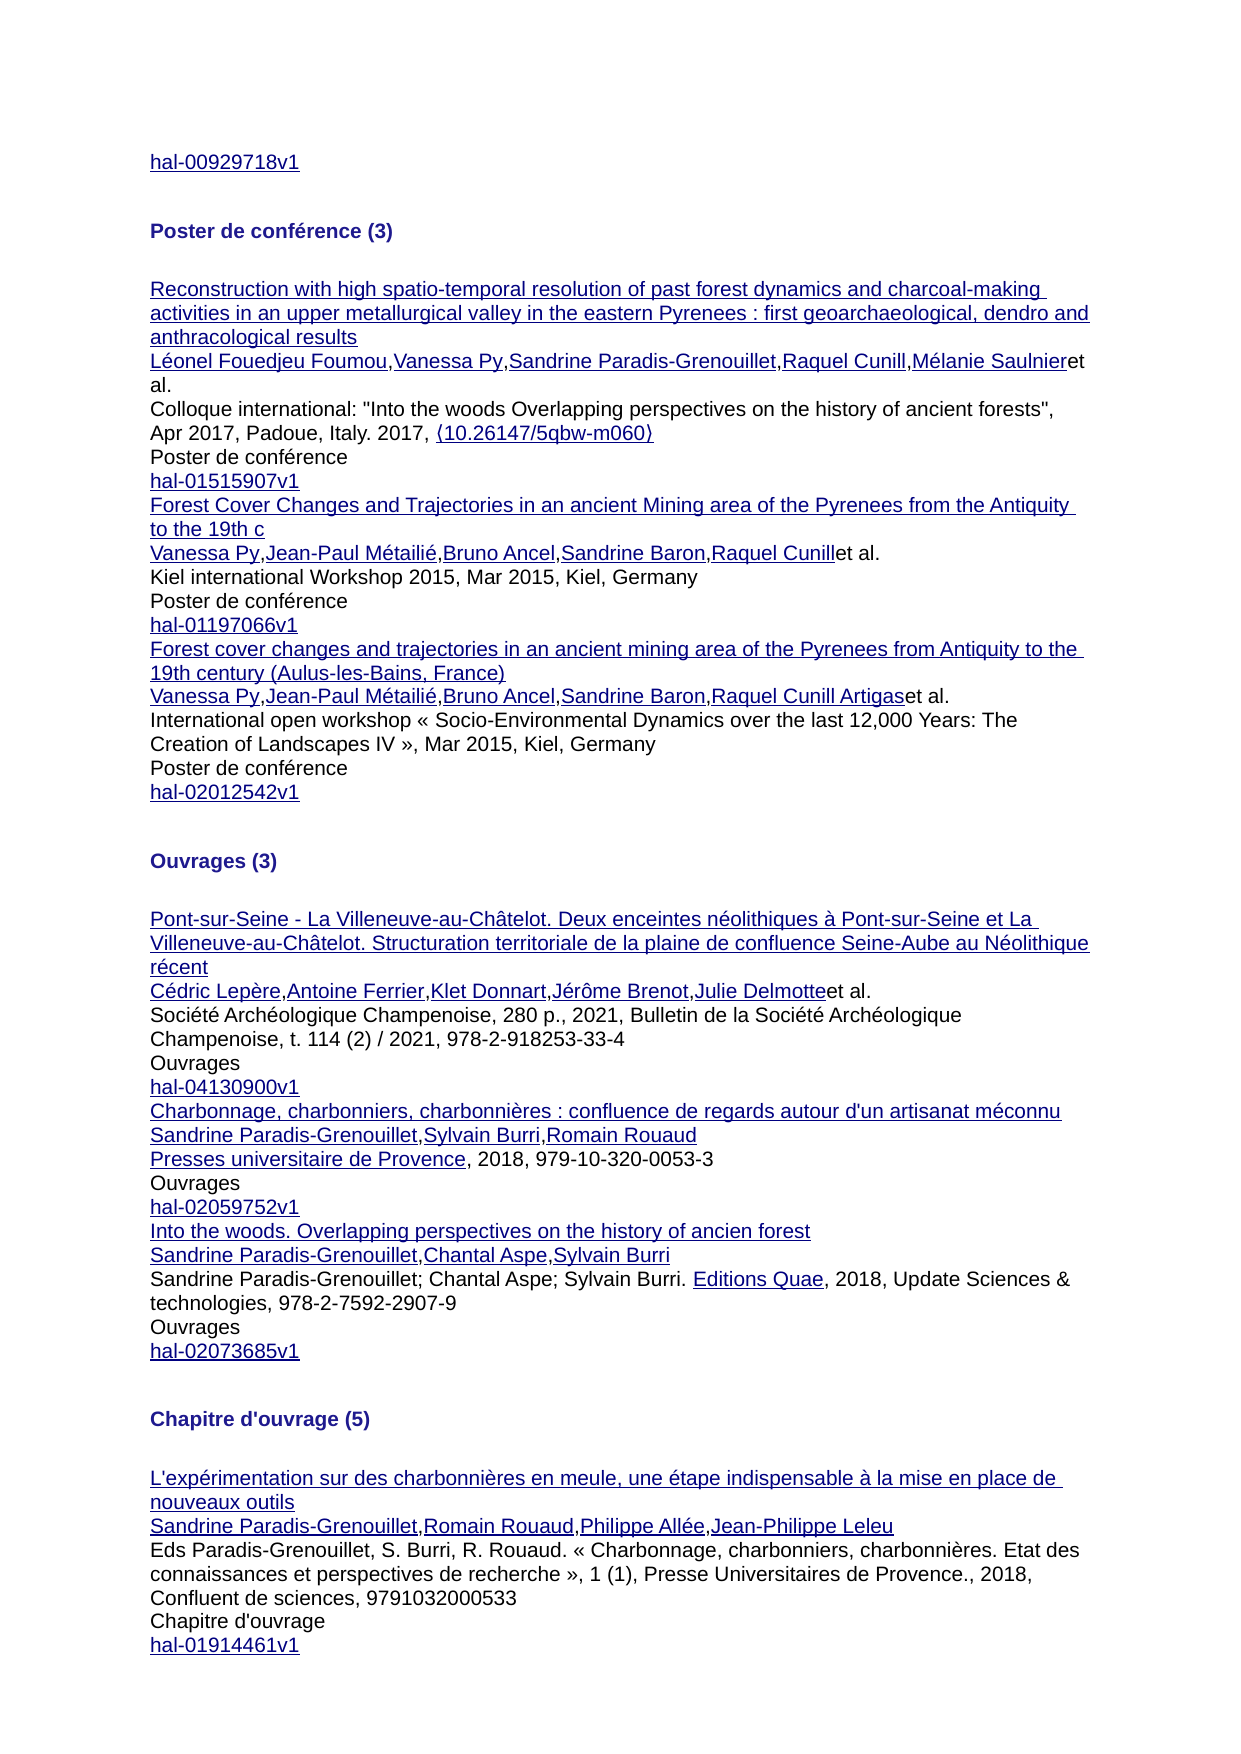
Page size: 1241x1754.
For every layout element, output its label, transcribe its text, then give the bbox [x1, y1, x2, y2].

table_header anthracological results Léonel Fouedjeu Foumou,Vanessa Py,Sandrine Paradis-Grenouillet,Raquel Cunill,Mélanie Saulnieret al. Colloque international: "Into the woods Overlapping perspectives on the history of ancient forests", Apr 2017, Padoue, Italy. 2017, ⟨10.26147/5qbw-m060⟩ Poster de conférence hal-01515907v1 [150, 323, 1090, 493]
table_cell hal-00929718v1 [150, 150, 1090, 174]
subtitle Ouvrages (3) [150, 849, 1090, 873]
table_header Pont-sur-Seine - La Villeneuve-au-Châtelot. Deux enceintes néolithiques à Pont-sur-Seine et La Villeneuve-au-Châtelot. Structuration territoriale de la plaine de confluence Seine-Aube au Néolithique [150, 907, 1090, 952]
table_header récent Cédric Lepère,Antoine Ferrier,Klet Donnart,Jérôme Brenot,Julie Delmotteet al. Société Archéologique Champenoise, 280 p., 2021, Bulletin de la Société Archéologique Champenoise, t. 114 (2) / 2021, 978-2-918253-33-4 Ouvrages hal-04130900v1 [150, 953, 1090, 1099]
subtitle Poster de conférence (3) [150, 219, 1090, 243]
table_cell Forest Cover Changes and Trajectories in an ancient Mining area of the Pyrenees from the Antiquity to the 19th c Vanessa Py,Jean-Paul Métailié,Bruno Ancel,Sandrine Baron,Raquel Cunillet al. Kiel international Workshop 2015, Mar 2015, Kiel, Germany Poster de conférence hal-01197066v1 [150, 493, 1090, 636]
subtitle Chapitre d'ouvrage (5) [150, 1407, 1090, 1431]
table_header L'expérimentation sur des charbonnières en meule, une étape indispensable à la mise en place de nouveaux outils Sandrine Paradis-Grenouillet,Romain Rouaud,Philippe Allée,Jean-Philippe Leleu Eds Paradis-Grenouillet, S. Burri, R. Rouaud. « Charbonnage, charbonniers, charbonnières. Etat des connaissances et perspectives de recherche », 1 (1), Presse Universitaires de Provence., 2018, Confluent de sciences, 9791032000533 Chapitre d'ouvrage hal-01914461v1 [150, 1466, 1090, 1657]
table_cell Forest cover changes and trajectories in an ancient mining area of the Pyrenees from Antiquity to the 19th century (Aulus-les-Bains, France) Vanessa Py,Jean-Paul Métailié,Bruno Ancel,Sandrine Baron,Raquel Cunill Artigaset al. International open workshop « Socio-Environmental Dynamics over the last 12,000 Years: The Creation of Landscapes IV », Mar 2015, Kiel, Germany Poster de conférence hal-02012542v1 [150, 636, 1090, 804]
table_cell Into the woods. Overlapping perspectives on the history of ancien forest Sandrine Paradis-Grenouillet,Chantal Aspe,Sylvain Burri Sandrine Paradis-Grenouillet; Chantal Aspe; Sylvain Burri. Editions Quae, 2018, Update Sciences & technologies, 978-2-7592-2907-9 Ouvrages hal-02073685v1 [150, 1219, 1090, 1362]
table_cell Charbonnage, charbonniers, charbonnières : confluence de regards autour d'un artisanat méconnu Sandrine Paradis-Grenouillet,Sylvain Burri,Romain Rouaud Presses universitaire de Provence, 2018, 979-10-320-0053-3 Ouvrages hal-02059752v1 [150, 1099, 1090, 1219]
table_header Reconstruction with high spatio-temporal resolution of past forest dynamics and charcoal-making activities in an upper metallurgical valley in the eastern Pyrenees : first geoarchaeological, dendro and [150, 277, 1090, 322]
